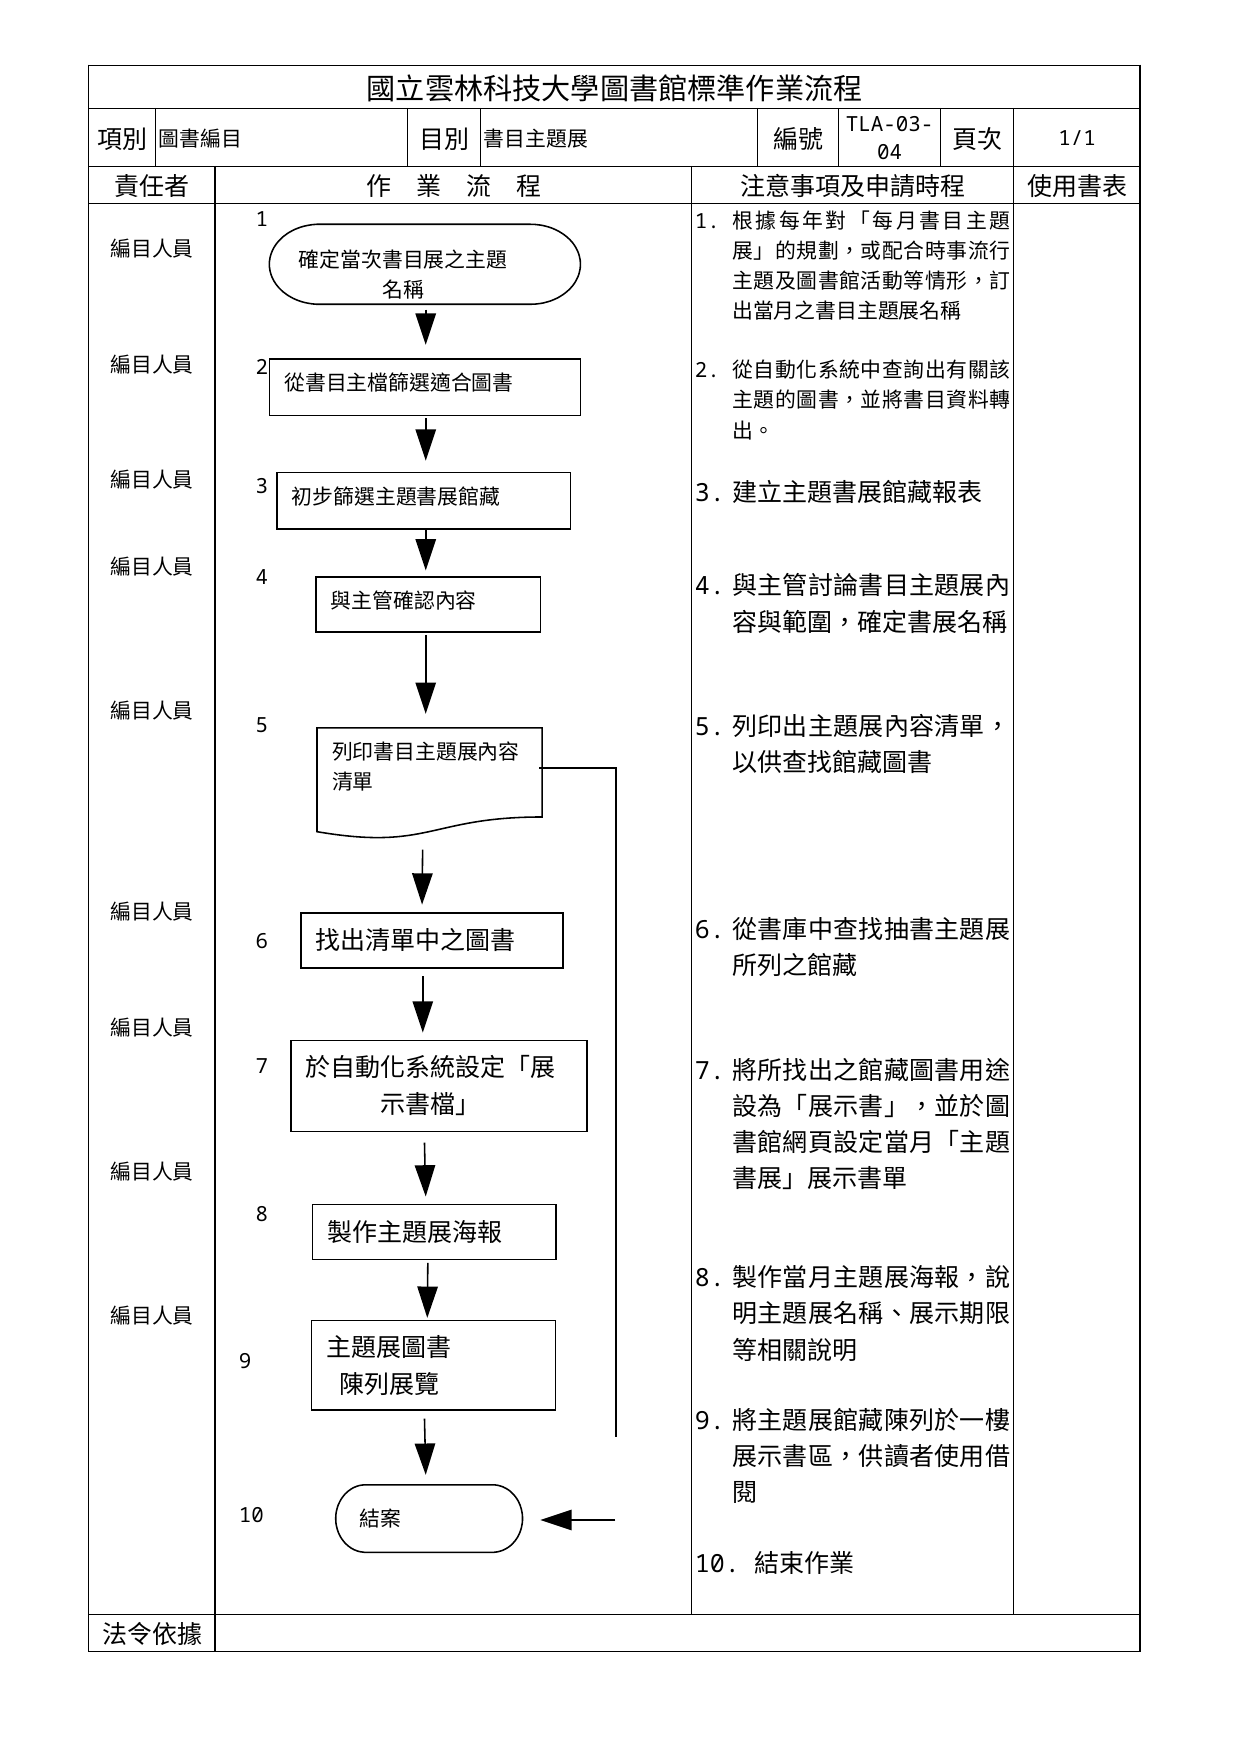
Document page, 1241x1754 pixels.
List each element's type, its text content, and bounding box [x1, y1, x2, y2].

table_cell 編目人員 編目人員 編目人員 編目人員 編目人員 編目人員 編目人員 編目人員 編目人員 [89, 204, 214, 1614]
table_header 國立雲林科技大學圖書館標準作業流程 [89, 66, 1139, 108]
table_cell [216, 1615, 1139, 1651]
table_cell 書目主題展 [481, 109, 757, 166]
table_cell 圖書編目 [156, 109, 407, 166]
table_cell 頁次 [941, 109, 1013, 166]
table_cell TLA-03-04 [839, 109, 940, 166]
table_cell 注意事項及申請時程 [692, 167, 1013, 203]
table_cell 根據每年對「每月書目主題展」的規劃，或配合時事流行主題及圖書館活動等情形，訂出當月之書目主題展名稱 從自動化系統中查詢出有關該主題的圖書，並將書目資料轉出。 建立主題書展館藏報表 與主管討論書目主題展內容與範圍，確定書展名稱 列印出主題展內容清單，以供查找館藏圖書 從書庫中查找抽書主題展所列之館藏 將所找出之館藏圖書用途設為「展示書」，並於圖書館網頁設定當月「主題書展」展示書單 製作當月主題展海報，說明主題展名稱、展示期限等相關說明 將主題展館藏陳列於一樓展示書區，供讀者使用借閱 10. 結束作業 [692, 204, 1013, 1614]
table_cell 作 業 流 程 [216, 167, 691, 203]
table_cell 編號 [758, 109, 838, 166]
table_cell [1014, 204, 1139, 1614]
table_cell 使用書表 [1014, 167, 1139, 203]
table_cell 法令依據 [89, 1615, 214, 1651]
table_cell 1/1 [1014, 109, 1139, 166]
table_cell 目別 [408, 109, 480, 166]
table_cell 項別 [89, 109, 155, 166]
table_cell 責任者 [89, 167, 214, 203]
table_cell 1 2 3 4 5 6 7 8 9 10 [216, 204, 691, 1614]
